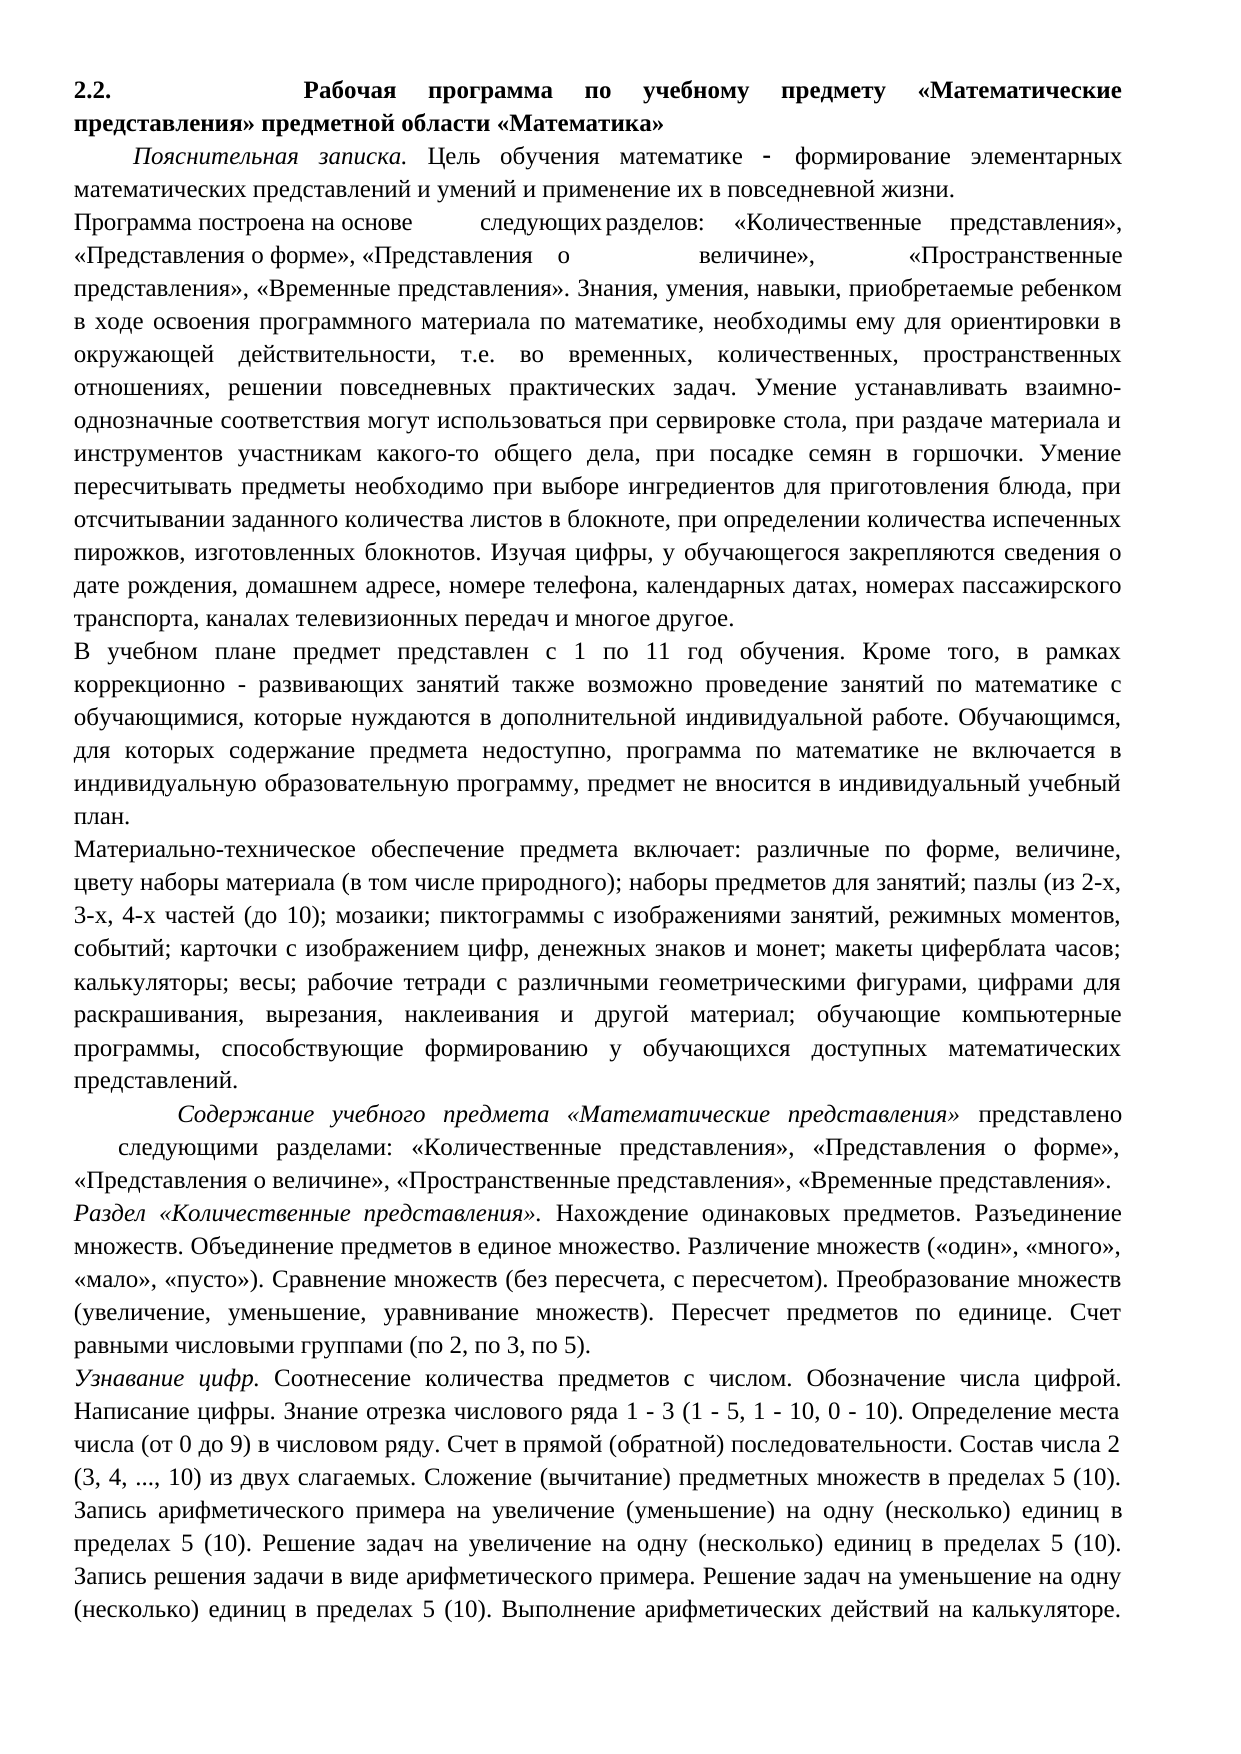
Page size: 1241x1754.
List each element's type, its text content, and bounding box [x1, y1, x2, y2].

text В учебном плане предмет представлен с 1 по 11 год обучения. Кроме того, в рамках коррекционно - развивающих занятий также возможно проведение занятий по математике с обучающимися, которые нуждаются в дополнительной индивидуальной работе. Обучающимся, для которых содержание предмета недоступно, программа по математике не включается в индивидуальную образовательную программу, предмет не вносится в индивидуальный учебный план. [74, 636, 1122, 830]
text «Представления о величине», «Пространственные представления», «Временные представления». [74, 1165, 1122, 1193]
text Программа построена на основе следующих разделов: «Количественные представления», «Представления о форме», «Представления о величине», «Пространственные представления», «Временные представления». Знания, умения, навыки, приобретаемые ребенком в ходе освоения программного материала по математике, необходимы ему для ориентировки в окружающей действительности, т.е. во временных, количественных, пространственных отношениях, решении повседневных практических задач. Умение устанавливать взаимно-однозначные соответствия могут использоваться при сервировке стола, при раздаче материала и инструментов участникам какого-то общего дела, при посадке семян в горшочки. Умение пересчитывать предметы необходимо при выборе ингредиентов для приготовления блюда, при отсчитывании заданного количества листов в блокноте, при определении количества испеченных пирожков, изготовленных блокнотов. Изучая цифры, у обучающегося закрепляются сведения о дате рождения, домашнем адресе, номере телефона, календарных датах, номерах пассажирского транспорта, каналах телевизионных передач и многое другое. [74, 207, 1122, 632]
subtitle Пояснительная записка. Цель обучения математике  формирование элементарных математических представлений и умений и применение их в повседневной жизни. [74, 141, 1122, 203]
text Содержание учебного предмета «Математические представления» представлено следующими разделами: «Количественные представления», «Представления о форме», [118, 1099, 1122, 1160]
text Раздел «Количественные представления». Нахождение одинаковых предметов. Разъединение множеств. Объединение предметов в единое множество. Различение множеств («один», «много», «мало», «пусто»). Сравнение множеств (без пересчета, с пересчетом). Преобразование множеств (увеличение, уменьшение, уравнивание множеств). Пересчет предметов по единице. Счет равными числовыми группами (по 2, по 3, по 5). [74, 1198, 1122, 1358]
text Узнавание цифр. Соотнесение количества предметов с числом. Обозначение числа цифрой. Написание цифры. Знание отрезка числового ряда 1 - 3 (1 - 5, 1 - 10, 0 - 10). Определение места числа (от 0 до 9) в числовом ряду. Счет в прямой (обратной) последовательности. Состав числа 2 (3, 4, ..., 10) из двух слагаемых. Сложение (вычитание) предметных множеств в пределах 5 (10). Запись арифметического примера на увеличение (уменьшение) на одну (несколько) единиц в пределах 5 (10). Решение задач на увеличение на одну (несколько) единиц в пределах 5 (10). Запись решения задачи в виде арифметического примера. Решение задач на уменьшение на одну (несколько) единиц в пределах 5 (10). Выполнение арифметических действий на калькуляторе. [74, 1363, 1122, 1623]
text Материально-техническое обеспечение предмета включает: различные по форме, величине, цвету наборы материала (в том числе природного); наборы предметов для занятий; пазлы (из 2-х, 3-х, 4-х частей (до 10); мозаики; пиктограммы с изображениями занятий, режимных моментов, событий; карточки с изображением цифр, денежных знаков и монет; макеты циферблата часов; калькуляторы; весы; рабочие тетради с различными геометрическими фигурами, цифрами для раскрашивания, вырезания, наклеивания и другой материал; обучающие компьютерные программы, способствующие формированию у обучающихся доступных математических представлений. [74, 834, 1122, 1094]
list Рабочая программа по учебному предмету «Математические представления» предметной области «Математика» [74, 75, 1122, 137]
